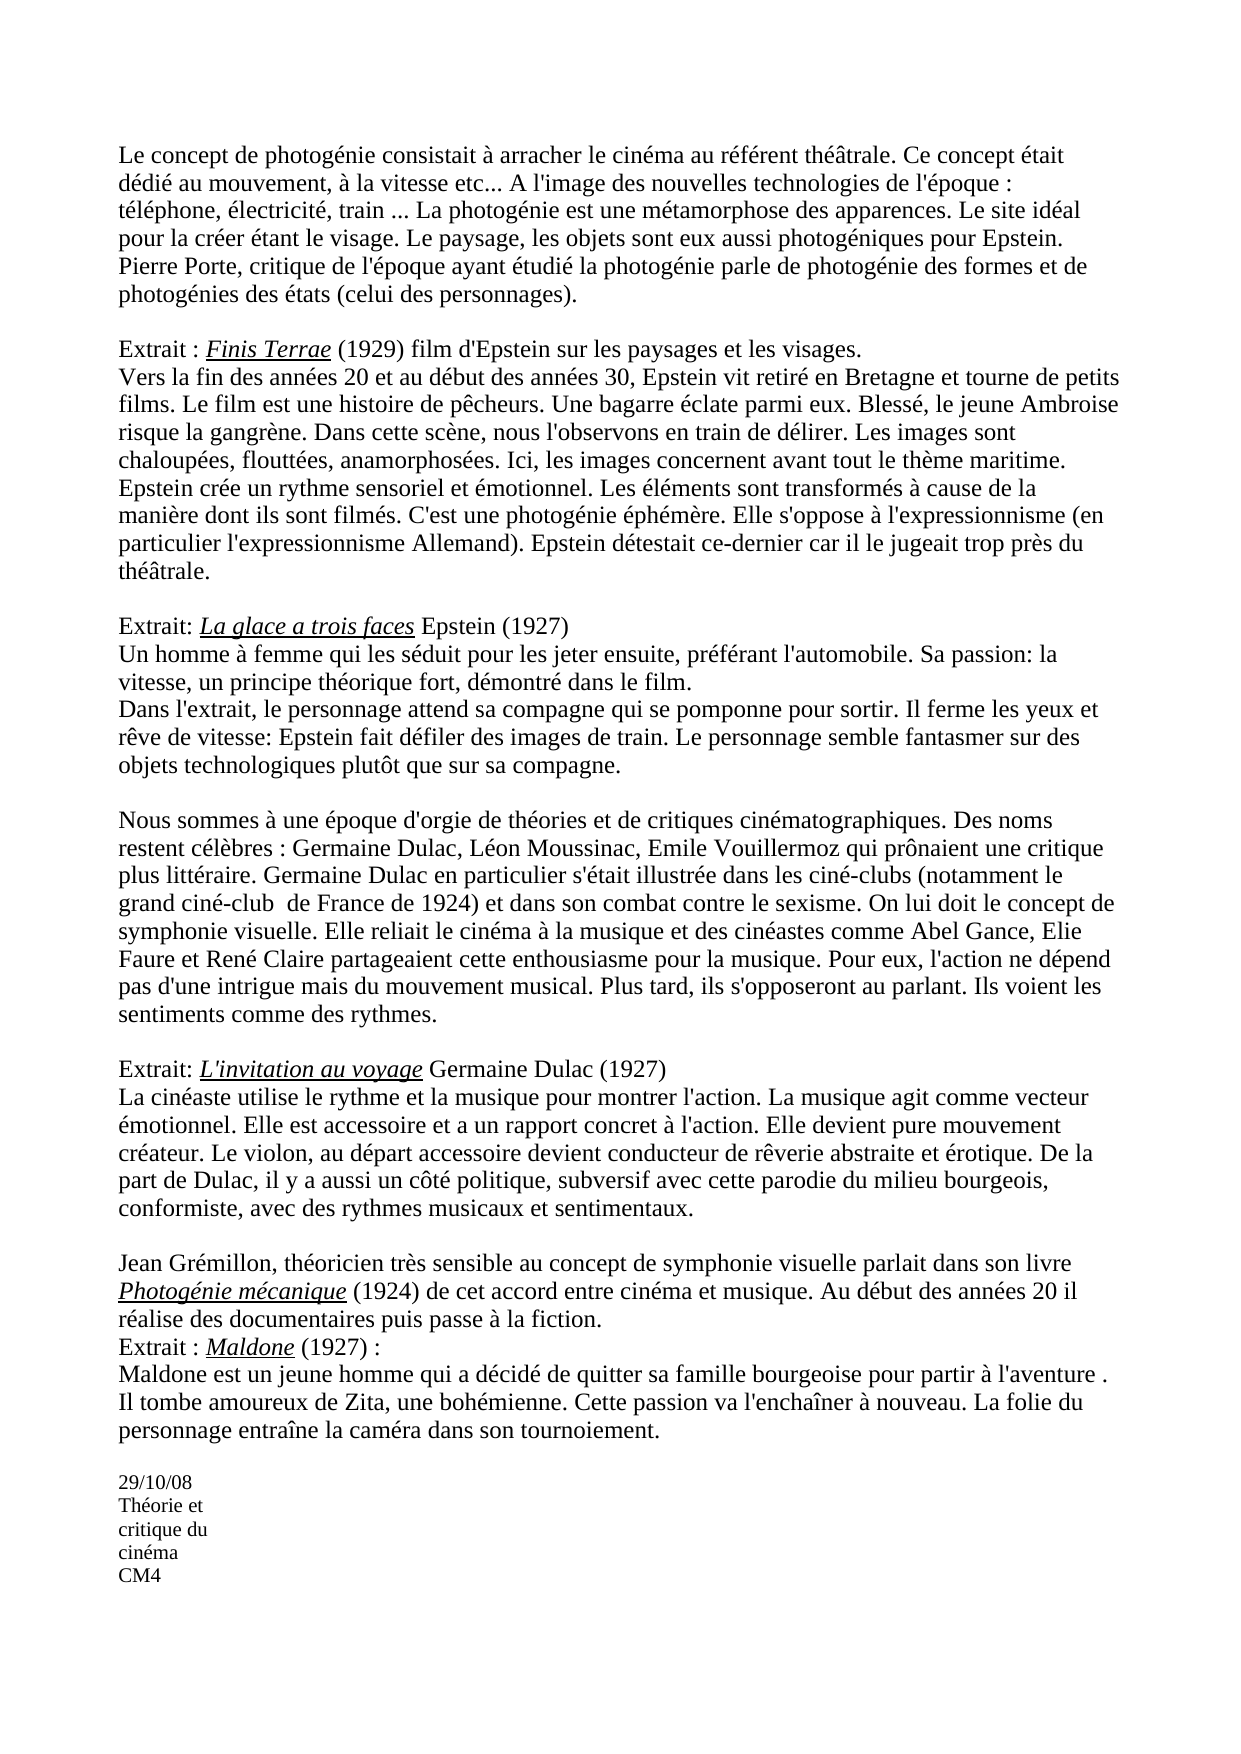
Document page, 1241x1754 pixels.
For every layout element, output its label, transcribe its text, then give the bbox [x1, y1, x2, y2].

text Extrait: La glace a trois faces Epstein (1927) [118, 612, 1122, 640]
text Le concept de photogénie consistait à arracher le cinéma au référent théâtrale. Ce concept était dédié au mouvement, à la vitesse etc... A l'image des nouvelles technologies de l'époque : téléphone, électricité, train ... La photogénie est une métamorphose des apparences. Le site idéal pour la créer étant le visage. Le paysage, les objets sont eux aussi photogéniques pour Epstein. Pierre Porte, critique de l'époque ayant étudié la photogénie parle de photogénie des formes et de photogénies des états (celui des personnages). [118, 141, 1122, 307]
text Nous sommes à une époque d'orgie de théories et de critiques cinématographiques. Des noms restent célèbres : Germaine Dulac, Léon Moussinac, Emile Vouillermoz qui prônaient une critique plus littéraire. Germaine Dulac en particulier s'était illustrée dans les ciné-clubs (notamment le grand ciné-club de France de 1924) et dans son combat contre le sexisme. On lui doit le concept de symphonie visuelle. Elle reliait le cinéma à la musique et des cinéastes comme Abel Gance, Elie Faure et René Claire partageaient cette enthousiasme pour la musique. Pour eux, l'action ne dépend pas d'une intrigue mais du mouvement musical. Plus tard, ils s'opposeront au parlant. Ils voient les sentiments comme des rythmes. [118, 806, 1122, 1028]
text Théorie et [118, 1494, 1122, 1517]
text Maldone est un jeune homme qui a décidé de quitter sa famille bourgeoise pour partir à l'aventure . Il tombe amoureux de Zita, une bohémienne. Cette passion va l'enchaîner à nouveau. La folie du personnage entraîne la caméra dans son tournoiement. [118, 1360, 1122, 1443]
text Extrait : Finis Terrae (1929) film d'Epstein sur les paysages et les visages. [118, 335, 1122, 363]
text Dans l'extrait, le personnage attend sa compagne qui se pomponne pour sortir. Il ferme les yeux et rêve de vitesse: Epstein fait défiler des images de train. Le personnage semble fantasmer sur des objets technologiques plutôt que sur sa compagne. [118, 695, 1122, 778]
text cinéma [118, 1541, 1122, 1564]
text Vers la fin des années 20 et au début des années 30, Epstein vit retiré en Bretagne et tourne de petits films. Le film est une histoire de pêcheurs. Une bagarre éclate parmi eux. Blessé, le jeune Ambroise risque la gangrène. Dans cette scène, nous l'observons en train de délirer. Les images sont chaloupées, flouttées, anamorphosées. Ici, les images concernent avant tout le thème maritime. Epstein crée un rythme sensoriel et émotionnel. Les éléments sont transformés à cause de la manière dont ils sont filmés. C'est une photogénie éphémère. Elle s'oppose à l'expressionnisme (en particulier l'expressionnisme Allemand). Epstein détestait ce-dernier car il le jugeait trop près du théâtrale. [118, 363, 1122, 584]
text critique du [118, 1517, 1122, 1541]
text La cinéaste utilise le rythme et la musique pour montrer l'action. La musique agit comme vecteur émotionnel. Elle est accessoire et a un rapport concret à l'action. Elle devient pure mouvement créateur. Le violon, au départ accessoire devient conducteur de rêverie abstraite et érotique. De la part de Dulac, il y a aussi un côté politique, subversif avec cette parodie du milieu bourgeois, conformiste, avec des rythmes musicaux et sentimentaux. [118, 1083, 1122, 1222]
text 29/10/08 [118, 1471, 1122, 1494]
text Extrait : Maldone (1927) : [118, 1333, 1122, 1360]
text Jean Grémillon, théoricien très sensible au concept de symphonie visuelle parlait dans son livre Photogénie mécanique (1924) de cet accord entre cinéma et musique. Au début des années 20 il réalise des documentaires puis passe à la fiction. [118, 1249, 1122, 1333]
text Un homme à femme qui les séduit pour les jeter ensuite, préférant l'automobile. Sa passion: la vitesse, un principe théorique fort, démontré dans le film. [118, 640, 1122, 695]
text CM4 [118, 1564, 1122, 1587]
text Extrait: L'invitation au voyage Germaine Dulac (1927) [118, 1056, 1122, 1083]
